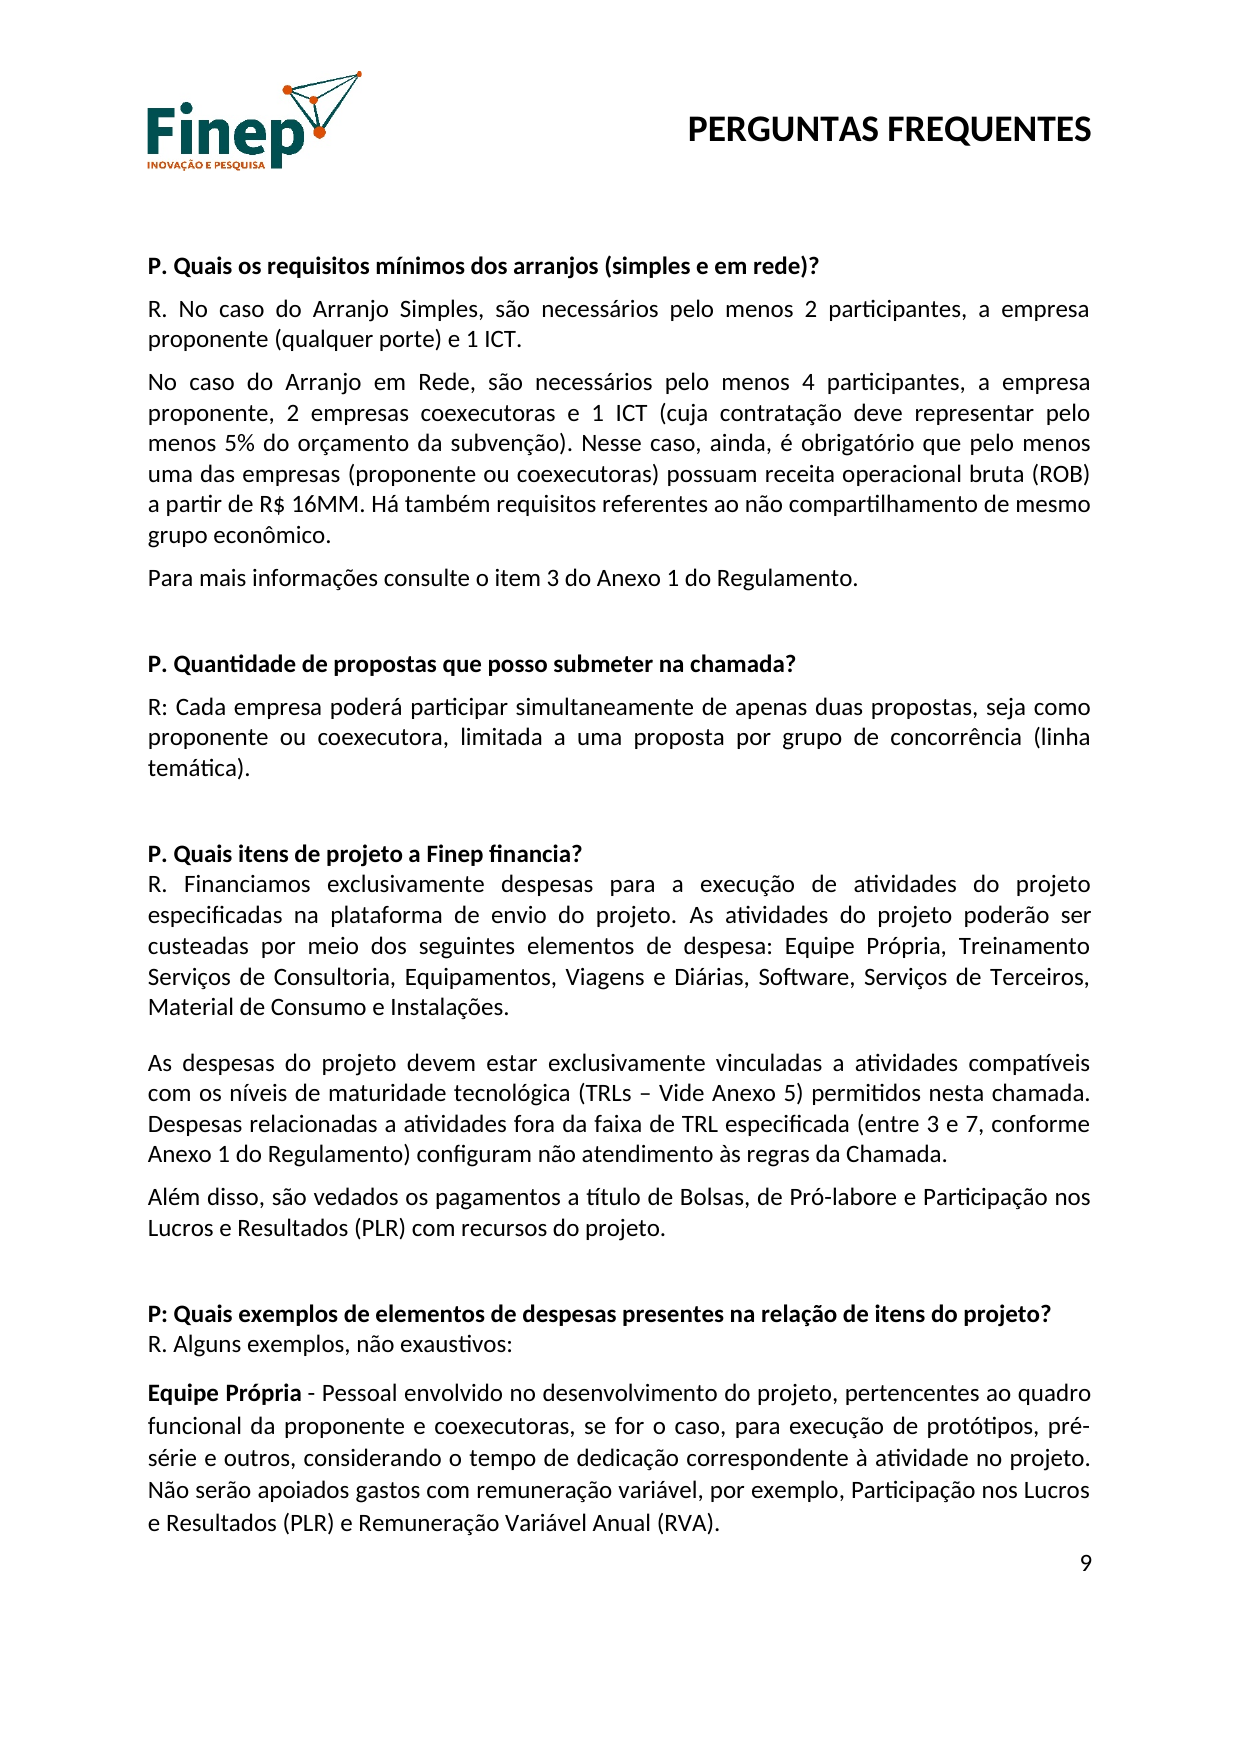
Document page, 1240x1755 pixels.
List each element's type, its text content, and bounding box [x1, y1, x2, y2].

text P. Quantidade de propostas que posso submeter na chamada? [148, 648, 1092, 678]
text P: Quais exemplos de elementos de despesas presentes na relação de itens do projeto? [148, 1298, 1092, 1329]
text P. Quais itens de projeto a Finep financia? [148, 838, 1092, 869]
text R. No caso do Arranjo Simples, são necessários pelo menos 2 participantes, a empresa proponente (qualquer porte) e 1 ICT. [148, 293, 1092, 354]
text R. Alguns exemplos, não exaustivos: [148, 1329, 1092, 1359]
text Equipe Própria - Pessoal envolvido no desenvolvimento do projeto, pertencentes ao quadro funcional da proponente e coexecutoras, se for o caso, para execução de protótipos, pré-série e outros, considerando o tempo de dedicação correspondente à atividade no projeto. Não serão apoiados gastos com remuneração variável, por exemplo, Participação nos Lucros e Resultados (PLR) e Remuneração Variável Anual (RVA). [148, 1378, 1092, 1537]
text R: Cada empresa poderá participar simultaneamente de apenas duas propostas, seja como proponente ou coexecutora, limitada a uma proposta por grupo de concorrência (linha temática). [148, 691, 1092, 783]
text No caso do Arranjo em Rede, são necessários pelo menos 4 participantes, a empresa proponente, 2 empresas coexecutoras e 1 ICT (cuja contratação deve representar pelo menos 5% do orçamento da subvenção). Nesse caso, ainda, é obrigatório que pelo menos uma das empresas (proponente ou coexecutoras) possuam receita operacional bruta (ROB) a partir de R$ 16MM. Há também requisitos referentes ao não compartilhamento de mesmo grupo econômico. [148, 366, 1092, 549]
text P. Quais os requisitos mínimos dos arranjos (simples e em rede)? [148, 250, 1092, 280]
text Para mais informações consulte o item 3 do Anexo 1 do Regulamento. [148, 562, 1092, 592]
text R. Financiamos exclusivamente despesas para a execução de atividades do projeto especificadas na plataforma de envio do projeto. As atividades do projeto poderão ser custeadas por meio dos seguintes elementos de despesa: Equipe Própria, Treinamento Serviços de Consultoria, Equipamentos, Viagens e Diárias, Software, Serviços de Terceiros, Material de Consumo e Instalações. [148, 869, 1092, 1022]
text Além disso, são vedados os pagamentos a título de Bolsas, de Pró-labore e Participação nos Lucros e Resultados (PLR) com recursos do projeto. [148, 1182, 1092, 1243]
text As despesas do projeto devem estar exclusivamente vinculadas a atividades compatíveis com os níveis de maturidade tecnológica (TRLs – Vide Anexo 5) permitidos nesta chamada. Despesas relacionadas a atividades fora da faixa de TRL especificada (entre 3 e 7, conforme Anexo 1 do Regulamento) configuram não atendimento às regras da Chamada. [148, 1047, 1092, 1169]
